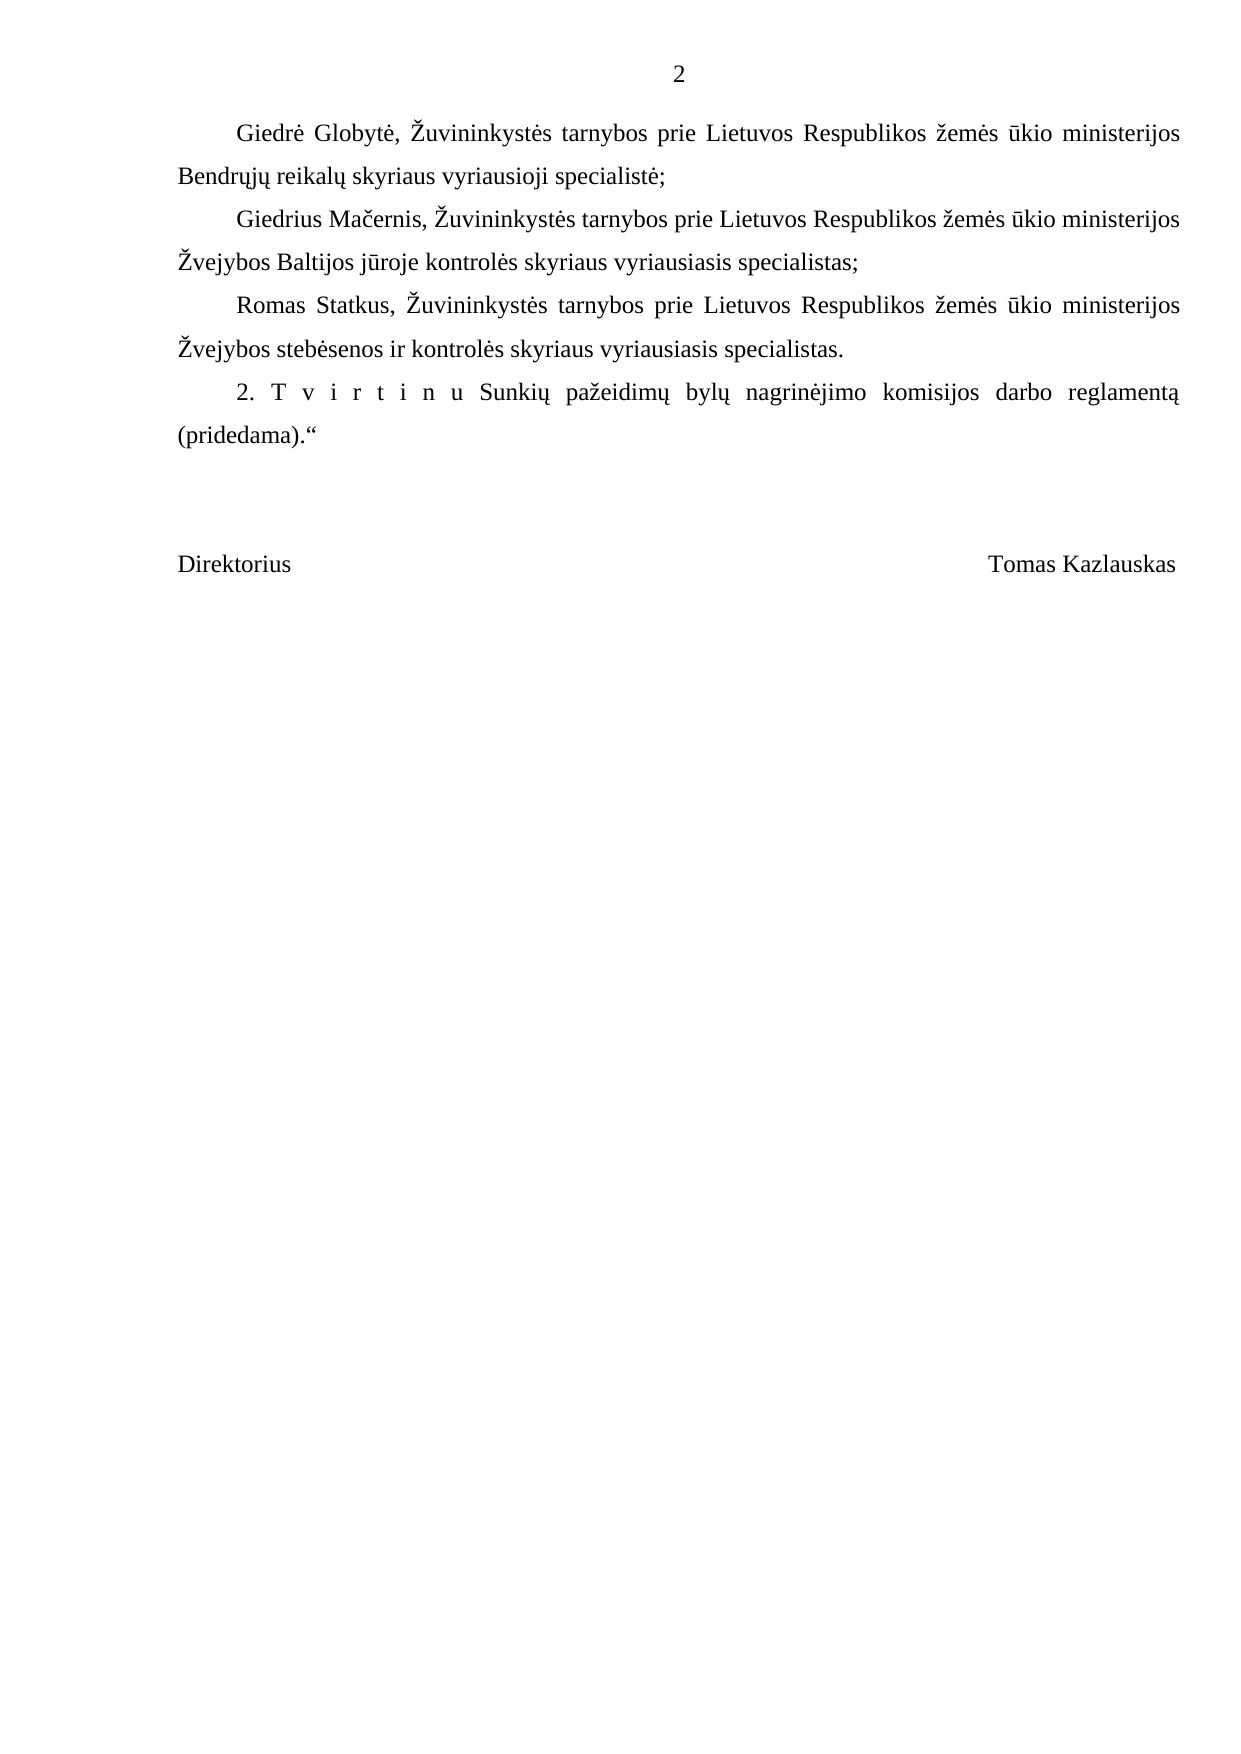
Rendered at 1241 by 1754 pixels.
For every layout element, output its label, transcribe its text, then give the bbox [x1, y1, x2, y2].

text Direktorius Tomas Kazlauskas [177, 549, 1181, 578]
text Giedrius Mačernis, Žuvininkystės tarnybos prie Lietuvos Respublikos žemės ūkio ministerijos Žvejybos Baltijos jūroje kontrolės skyriaus vyriausiasis specialistas; [177, 204, 1181, 276]
text Romas Statkus, Žuvininkystės tarnybos prie Lietuvos Respublikos žemės ūkio ministerijos Žvejybos stebėsenos ir kontrolės skyriaus vyriausiasis specialistas. [177, 291, 1181, 362]
text 2. T v i r t i n u Sunkių pažeidimų bylų nagrinėjimo komisijos darbo reglamentą (pridedama).“ [177, 377, 1181, 449]
text Giedrė Globytė, Žuvininkystės tarnybos prie Lietuvos Respublikos žemės ūkio ministerijos Bendrųjų reikalų skyriaus vyriausioji specialistė; [177, 118, 1181, 190]
